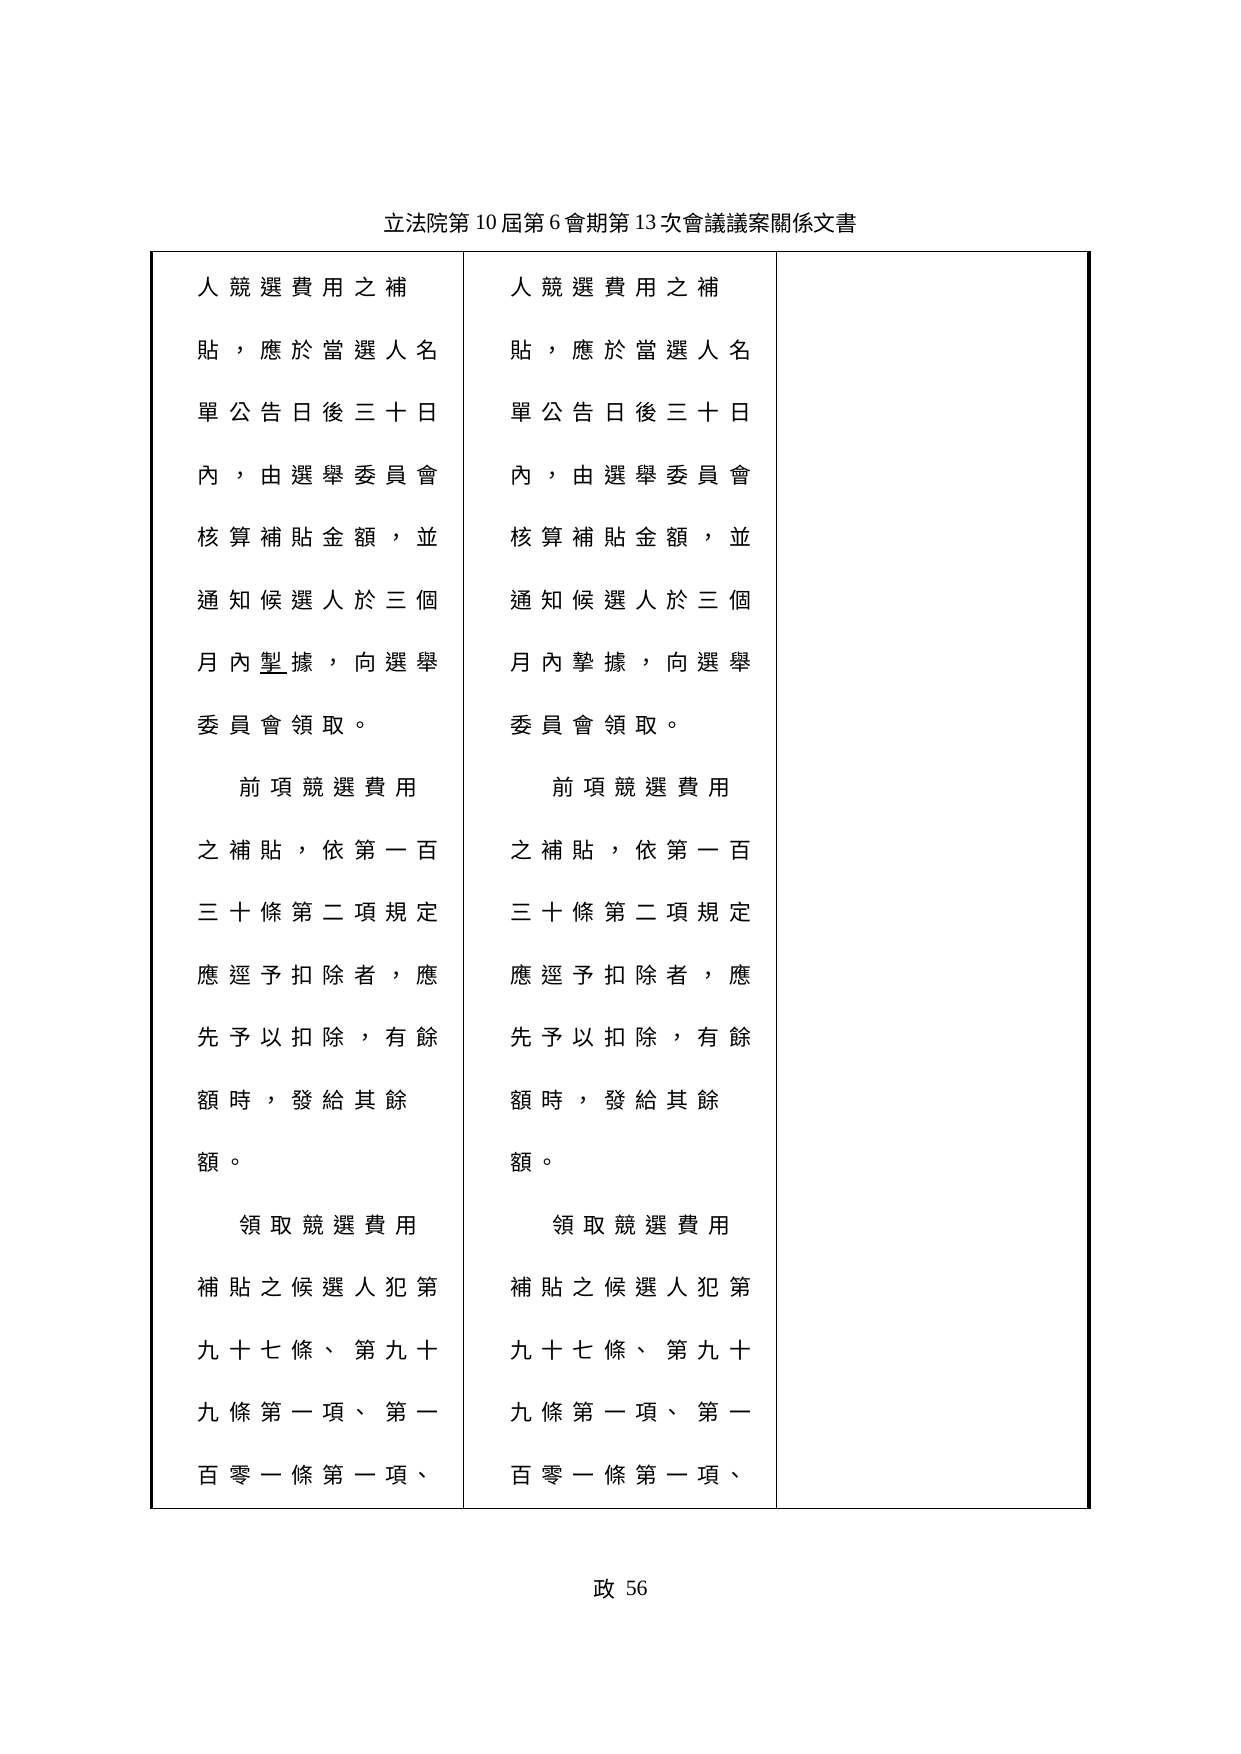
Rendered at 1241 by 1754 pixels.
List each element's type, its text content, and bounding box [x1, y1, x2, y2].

table_cell [777, 252, 1087, 1508]
table_cell 人競選費用之補貼，應於當選人名單公告日後三十日內，由選舉委員會核算補貼金額，並通知候選人於三個月內摯據，向選舉委員會領取。 前項競選費用之補貼，依第一百三十條第二項規定應逕予扣除者，應先予以扣除，有餘額時，發給其餘額。 領取競選費用補貼之候選人犯第九十七條、第九十九條第一項、第一百零一條第一項、 [464, 252, 776, 1508]
table_cell 人競選費用之補貼，應於當選人名單公告日後三十日內，由選舉委員會核算補貼金額，並通知候選人於三個月內掣據，向選舉委員會領取。 前項競選費用之補貼，依第一百三十條第二項規定應逕予扣除者，應先予以扣除，有餘額時，發給其餘額。 領取競選費用補貼之候選人犯第九十七條、第九十九條第一項、第一百零一條第一項、 [153, 252, 463, 1508]
